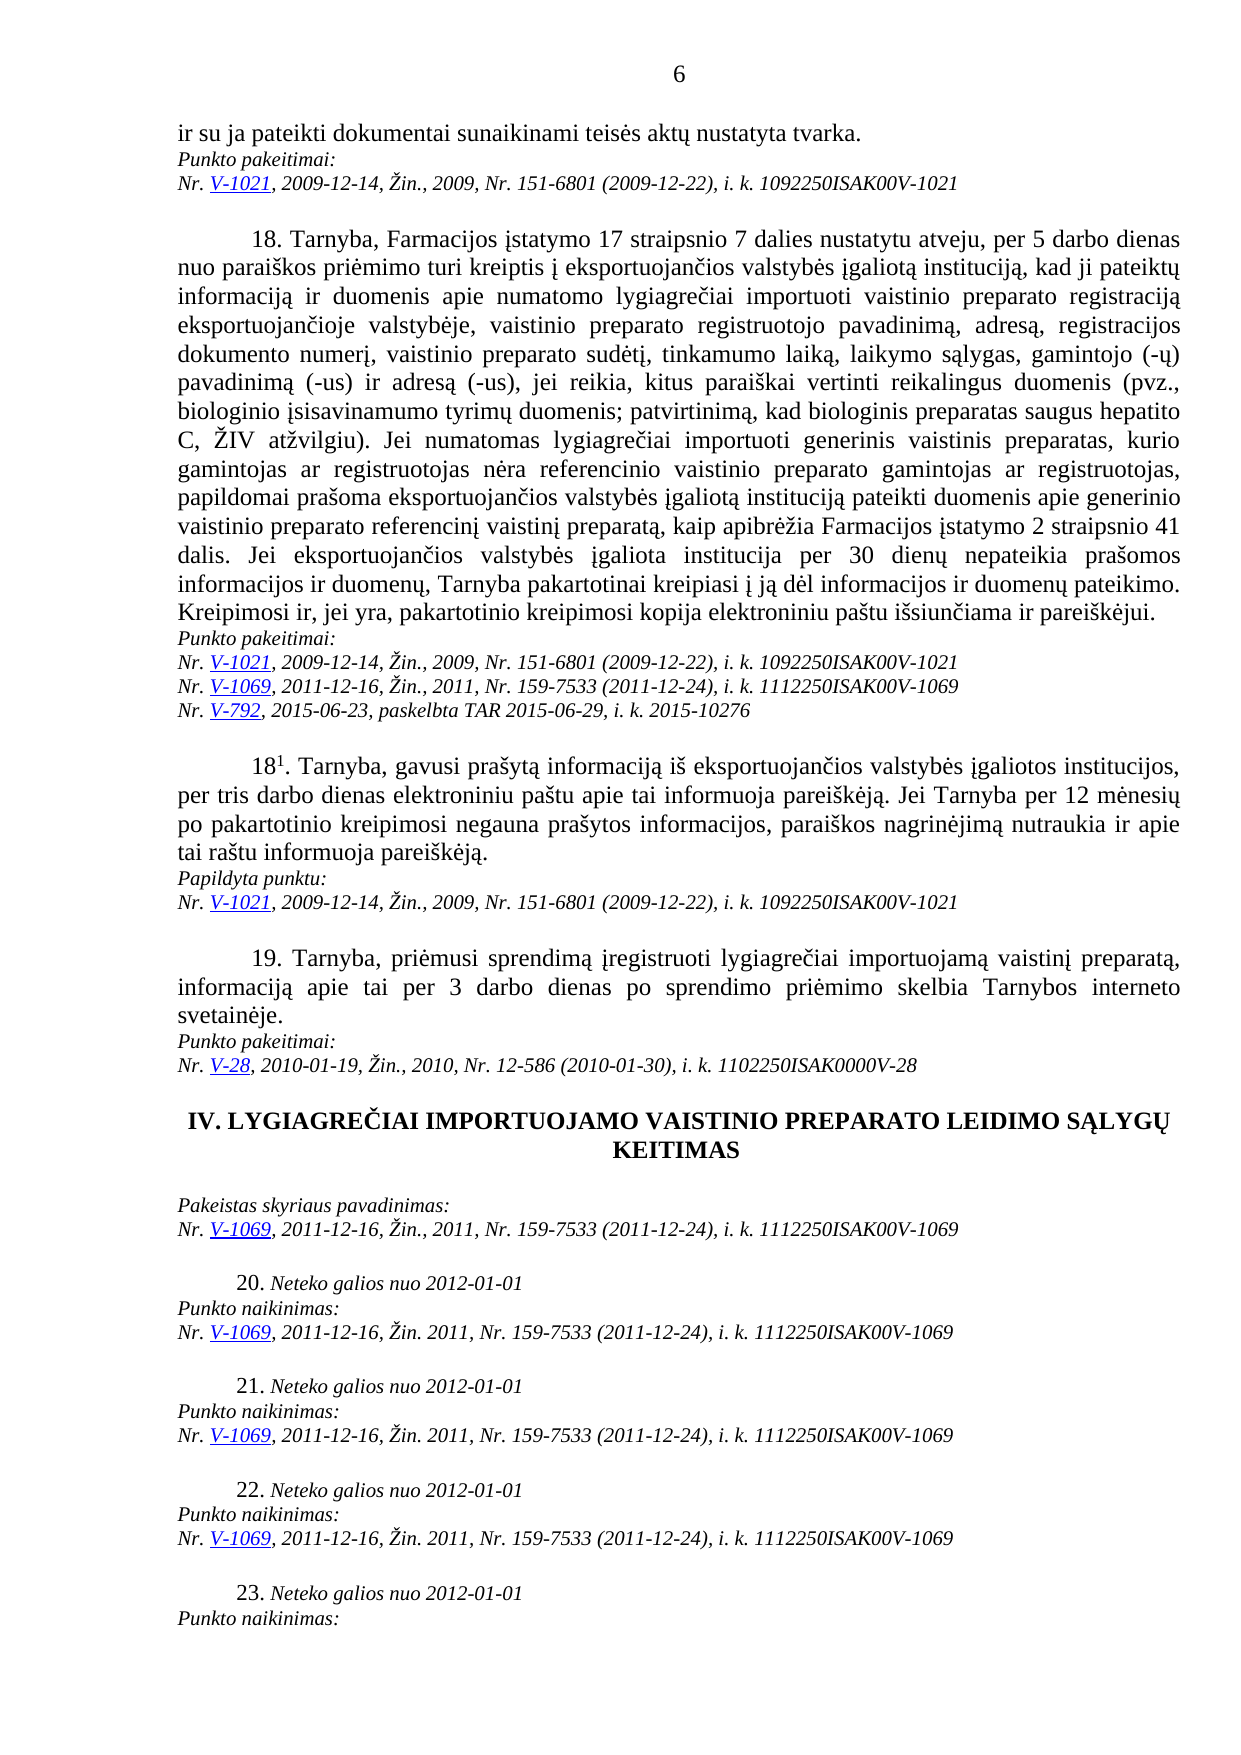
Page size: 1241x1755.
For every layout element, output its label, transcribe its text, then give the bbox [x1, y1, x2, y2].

text Pakeistas skyriaus pavadinimas: [177, 1192, 1181, 1217]
text 18. Tarnyba, Farmacijos įstatymo 17 straipsnio 7 dalies nustatytu atveju, per 5 darbo dienas nuo paraiškos priėmimo turi kreiptis į eksportuojančios valstybės įgaliotą instituciją, kad ji pateiktų informaciją ir duomenis apie numatomo lygiagrečiai importuoti vaistinio preparato registraciją eksportuojančioje valstybėje, vaistinio preparato registruotojo pavadinimą, adresą, registracijos dokumento numerį, vaistinio preparato sudėtį, tinkamumo laiką, laikymo sąlygas, gamintojo (-ų) pavadinimą (-us) ir adresą (-us), jei reikia, kitus paraiškai vertinti reikalingus duomenis (pvz., biologinio įsisavinamumo tyrimų duomenis; patvirtinimą, kad biologinis preparatas saugus hepatito C, ŽIV atžvilgiu). Jei numatomas lygiagrečiai importuoti generinis vaistinis preparatas, kurio gamintojas ar registruotojas nėra referencinio vaistinio preparato gamintojas ar registruotojas, papildomai prašoma eksportuojančios valstybės įgaliotą instituciją pateikti duomenis apie generinio vaistinio preparato referencinį vaistinį preparatą, kaip apibrėžia Farmacijos įstatymo 2 straipsnio 41 dalis. Jei eksportuojančios valstybės įgaliota institucija per 30 dienų nepateikia prašomos informacijos ir duomenų, Tarnyba pakartotinai kreipiasi į ją dėl informacijos ir duomenų pateikimo. Kreipimosi ir, jei yra, pakartotinio kreipimosi kopija elektroniniu paštu išsiunčiama ir pareiškėjui. [177, 224, 1181, 626]
text Punkto naikinimas: [177, 1605, 1181, 1629]
text 21. Neteko galios nuo 2012-01-01 [177, 1373, 1181, 1399]
text 20. Neteko galios nuo 2012-01-01 [177, 1269, 1181, 1296]
text Nr. V-1069, 2011-12-16, Žin. 2011, Nr. 159-7533 (2011-12-24), i. k. 1112250ISAK00V-1069 [177, 1526, 1181, 1550]
text Papildyta punktu: [177, 866, 1181, 890]
text Punkto pakeitimai: [177, 147, 1181, 171]
text Nr. V-792, 2015-06-23, paskelbta TAR 2015-06-29, i. k. 2015-10276 [177, 698, 1181, 722]
text Punkto pakeitimai: [177, 626, 1181, 650]
text 181. Tarnyba, gavusi prašytą informaciją iš eksportuojančios valstybės įgaliotos institucijos, per tris darbo dienas elektroniniu paštu apie tai informuoja pareiškėją. Jei Tarnyba per 12 mėnesių po pakartotinio kreipimosi negauna prašytos informacijos, paraiškos nagrinėjimą nutraukia ir apie tai raštu informuoja pareiškėją. [177, 751, 1181, 866]
text ir su ja pateikti dokumentai sunaikinami teisės aktų nustatyta tvarka. [177, 118, 1181, 147]
text Nr. V-1069, 2011-12-16, Žin. 2011, Nr. 159-7533 (2011-12-24), i. k. 1112250ISAK00V-1069 [177, 1423, 1181, 1447]
text Nr. V-28, 2010-01-19, Žin., 2010, Nr. 12-586 (2010-01-30), i. k. 1102250ISAK0000V-28 [177, 1053, 1181, 1077]
text 19. Tarnyba, priėmusi sprendimą įregistruoti lygiagrečiai importuojamą vaistinį preparatą, informaciją apie tai per 3 darbo dienas po sprendimo priėmimo skelbia Tarnybos interneto svetainėje. [177, 943, 1181, 1029]
text Punkto naikinimas: [177, 1399, 1181, 1423]
text Nr. V-1069, 2011-12-16, Žin. 2011, Nr. 159-7533 (2011-12-24), i. k. 1112250ISAK00V-1069 [177, 1320, 1181, 1344]
text Punkto pakeitimai: [177, 1029, 1181, 1053]
text Nr. V-1021, 2009-12-14, Žin., 2009, Nr. 151-6801 (2009-12-22), i. k. 1092250ISAK00V-1021 [177, 890, 1181, 914]
text Nr. V-1069, 2011-12-16, Žin., 2011, Nr. 159-7533 (2011-12-24), i. k. 1112250ISAK00V-1069 [177, 674, 1181, 698]
text Nr. V-1021, 2009-12-14, Žin., 2009, Nr. 151-6801 (2009-12-22), i. k. 1092250ISAK00V-1021 [177, 171, 1181, 195]
text Punkto naikinimas: [177, 1296, 1181, 1320]
text 23. Neteko galios nuo 2012-01-01 [177, 1579, 1181, 1605]
text Nr. V-1069, 2011-12-16, Žin., 2011, Nr. 159-7533 (2011-12-24), i. k. 1112250ISAK00V-1069 [177, 1217, 1181, 1241]
text IV. LYGIAGREČIAI IMPORTUOJAMO VAISTINIO PREPARATO LEIDIMO SĄLYGŲ KEITIMAS [177, 1106, 1181, 1164]
text 22. Neteko galios nuo 2012-01-01 [177, 1476, 1181, 1502]
text Nr. V-1021, 2009-12-14, Žin., 2009, Nr. 151-6801 (2009-12-22), i. k. 1092250ISAK00V-1021 [177, 650, 1181, 674]
text Punkto naikinimas: [177, 1502, 1181, 1526]
